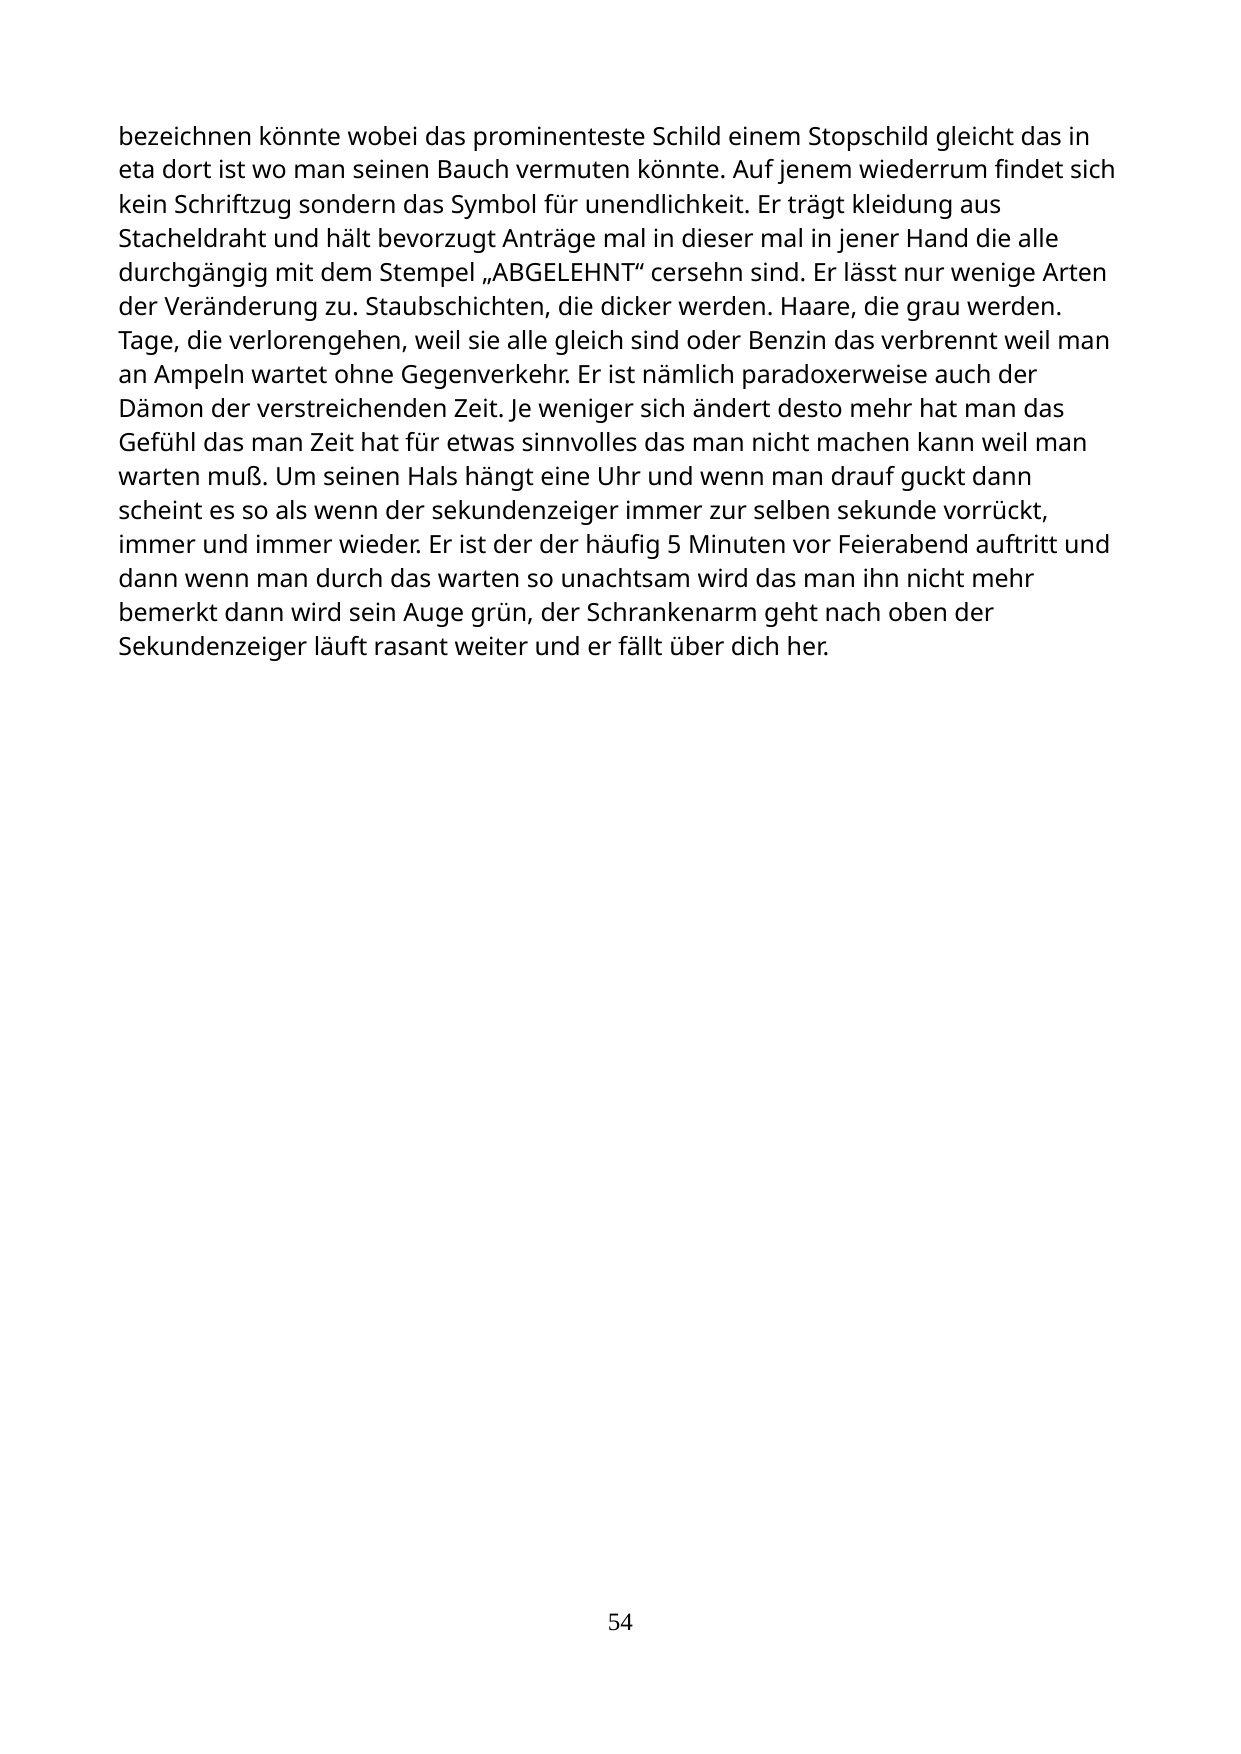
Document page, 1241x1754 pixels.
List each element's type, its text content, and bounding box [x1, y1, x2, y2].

text bezeichnen könnte wobei das prominenteste Schild einem Stopschild gleicht das in eta dort ist wo man seinen Bauch vermuten könnte. Auf jenem wiederrum findet sich kein Schriftzug sondern das Symbol für unendlichkeit. Er trägt kleidung aus Stacheldraht und hält bevorzugt Anträge mal in dieser mal in jener Hand die alle durchgängig mit dem Stempel „ABGELEHNT“ cersehn sind. Er lässt nur wenige Arten der Veränderung zu. Staubschichten, die dicker werden. Haare, die grau werden. Tage, die verlorengehen, weil sie alle gleich sind oder Benzin das verbrennt weil man an Ampeln wartet ohne Gegenverkehr. Er ist nämlich paradoxerweise auch der Dämon der verstreichenden Zeit. Je weniger sich ändert desto mehr hat man das Gefühl das man Zeit hat für etwas sinnvolles das man nicht machen kann weil man warten muß. Um seinen Hals hängt eine Uhr und wenn man drauf guckt dann scheint es so als wenn der sekundenzeiger immer zur selben sekunde vorrückt, immer und immer wieder. Er ist der der häufig 5 Minuten vor Feierabend auftritt und dann wenn man durch das warten so unachtsam wird das man ihn nicht mehr bemerkt dann wird sein Auge grün, der Schrankenarm geht nach oben der Sekundenzeiger läuft rasant weiter und er fällt über dich her. [118, 118, 1122, 663]
